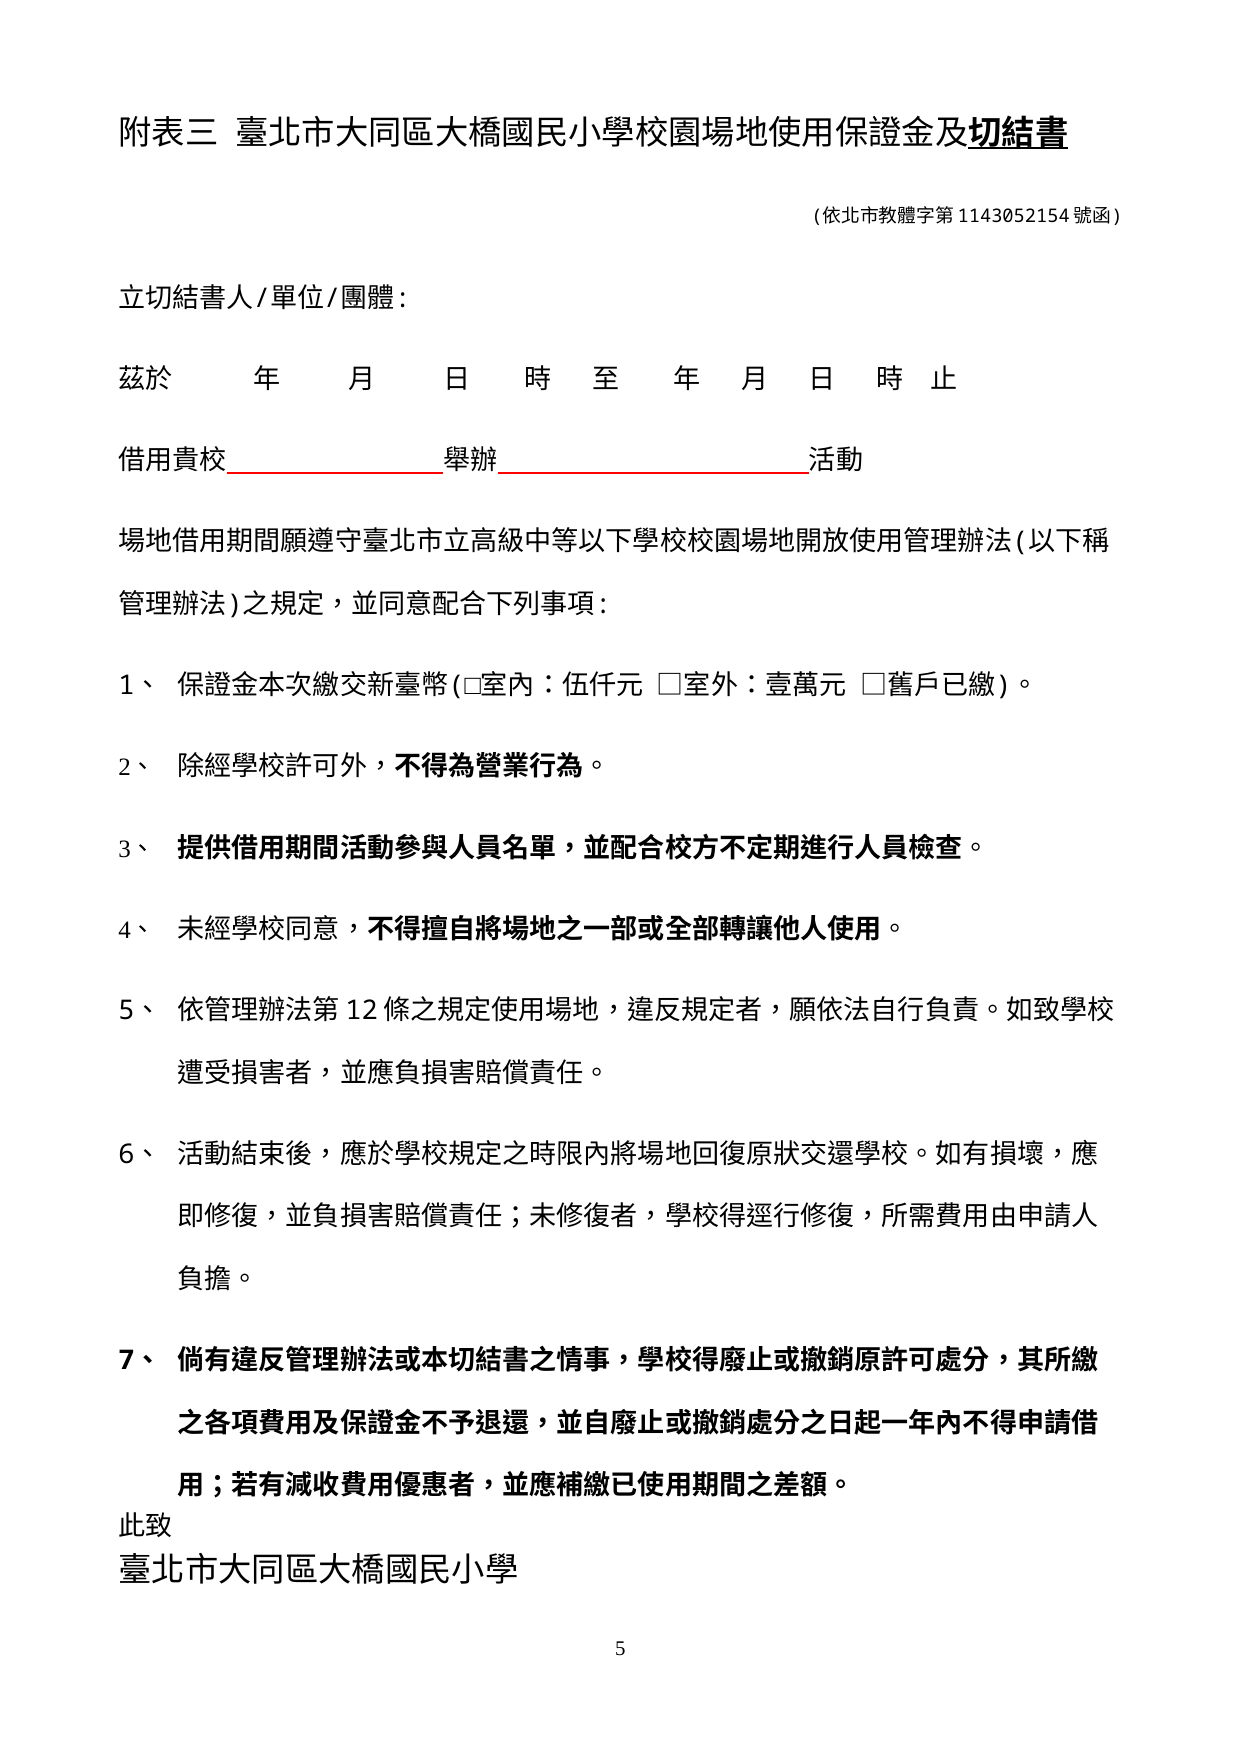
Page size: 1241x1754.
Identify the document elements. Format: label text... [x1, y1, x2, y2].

text 茲於 年 月 日 時 至 年 月 日 時 止 [118, 335, 1122, 397]
list 依管理辦法第12條之規定使用場地，違反規定者，願依法自行負責。如致學校遭受損害者，並應負損害賠償責任。 [118, 966, 1122, 1091]
text 此致 [118, 1504, 1122, 1543]
text (依北市教體字第1143052154號函) [118, 172, 1122, 235]
text 臺北市大同區大橋國民小學 [118, 1543, 1122, 1591]
list 保證金本次繳交新臺幣(□室內：伍仟元 □室外：壹萬元 □舊戶已繳)。 [118, 641, 1122, 704]
text 附表三 臺北市大同區大橋國民小學校園場地使用保證金及切結書 [118, 105, 1122, 154]
list 除經學校許可外，不得為營業行為。 [118, 722, 1122, 785]
text 場地借用期間願遵守臺北市立高級中等以下學校校園場地開放使用管理辦法(以下稱管理辦法)之規定，並同意配合下列事項: [118, 497, 1122, 622]
list 活動結束後，應於學校規定之時限內將場地回復原狀交還學校。如有損壞，應即修復，並負損害賠償責任；未修復者，學校得逕行修復，所需費用由申請人負擔。 [118, 1110, 1122, 1297]
text 立切結書人/單位/團體: [118, 254, 1122, 316]
list 提供借用期間活動參與人員名單，並配合校方不定期進行人員檢查。 [118, 804, 1122, 866]
text 借用貴校 舉辦 活動 [118, 416, 1122, 479]
list 倘有違反管理辦法或本切結書之情事，學校得廢止或撤銷原許可處分，其所繳之各項費用及保證金不予退還，並自廢止或撤銷處分之日起一年內不得申請借用；若有減收費用優惠者，並應補繳已使用期間之差額。 [118, 1316, 1122, 1504]
list 未經學校同意，不得擅自將場地之一部或全部轉讓他人使用。 [118, 885, 1122, 947]
